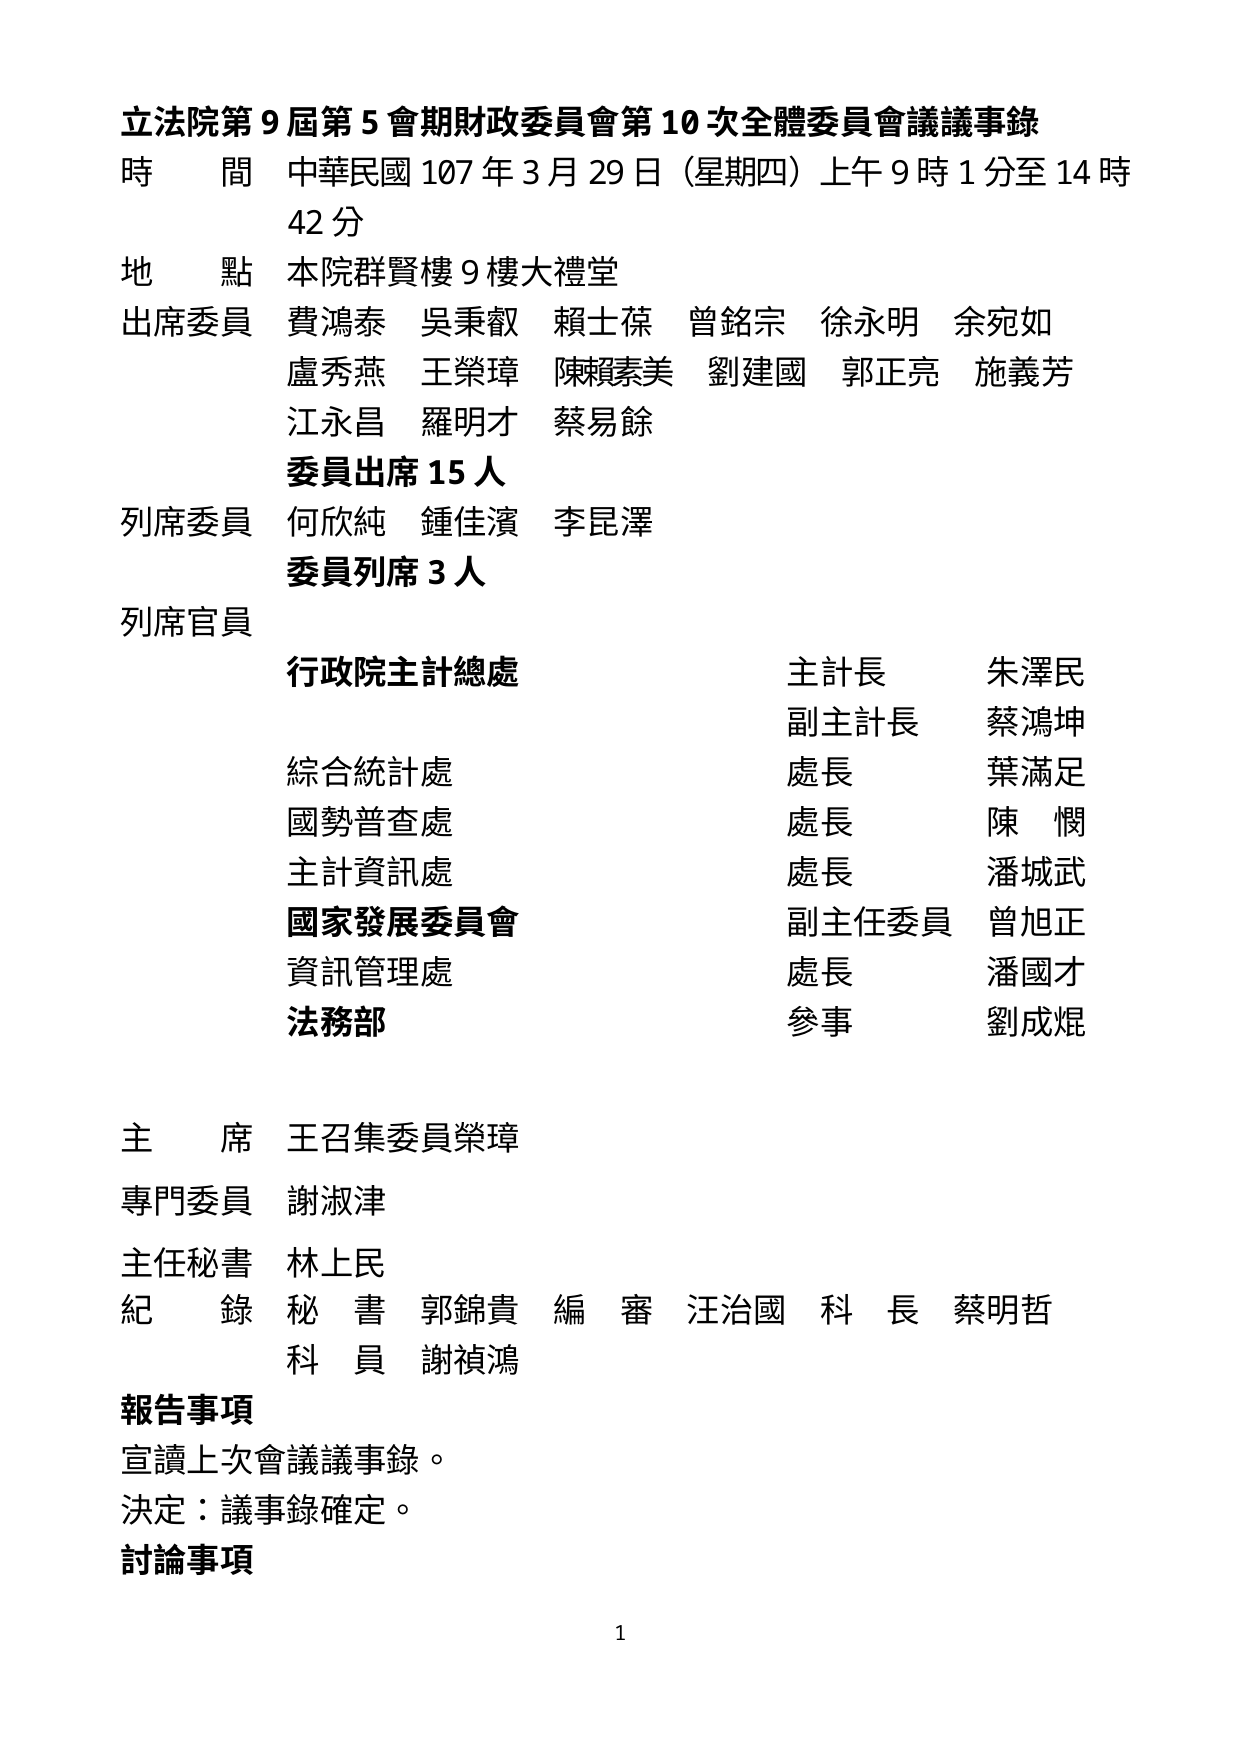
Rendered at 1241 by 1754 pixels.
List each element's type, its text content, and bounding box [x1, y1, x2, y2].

text 列席官員 [120, 594, 1120, 644]
text 決定：議事錄確定。 [120, 1482, 1120, 1532]
text 宣讀上次會議議事錄。 [120, 1432, 1120, 1482]
text 時 間 中華民國107年3月29日（星期四）上午9時1分至14時42分 [120, 144, 1170, 244]
text 出席委員 費鴻泰 吳秉叡 賴士葆 曾銘宗 徐永明 余宛如 盧秀燕 王榮璋 陳賴素美 劉建國 郭正亮 施義芳 江永昌 羅明才 蔡易餘 [120, 294, 1087, 444]
text 副主計長 蔡鴻坤 [287, 694, 1120, 744]
text 法務部 參事 劉成焜 [287, 994, 1120, 1044]
text 紀 錄 秘 書 郭錦貴 編 審 汪治國 科 長 蔡明哲 [120, 1282, 1170, 1332]
text 列席委員 何欣純 鍾佳濱 李昆澤 [120, 494, 1087, 544]
text 綜合統計處 處長 葉滿足 [287, 744, 1120, 794]
text 主計資訊處 處長 潘城武 [287, 844, 1120, 894]
text 主 席 王召集委員榮璋 [120, 1094, 1120, 1157]
text 行政院主計總處 主計長 朱澤民 [287, 644, 1120, 694]
text 主任秘書 林上民 [120, 1219, 1120, 1282]
text 立法院第9屆第5會期財政委員會第10次全體委員會議議事錄 [120, 94, 1153, 144]
text 委員列席3人 [287, 544, 1120, 594]
text 地 點 本院群賢樓9樓大禮堂 [120, 244, 1170, 294]
text 資訊管理處 處長 潘國才 [287, 944, 1120, 994]
text 討論事項 [120, 1532, 1120, 1582]
text 委員出席15人 [287, 444, 1120, 494]
text 國勢普查處 處長 陳 憫 [287, 794, 1120, 844]
text 科 員 謝禎鴻 [120, 1332, 1170, 1382]
text 報告事項 [120, 1382, 1120, 1432]
text 專門委員 謝淑津 [120, 1157, 1120, 1219]
text 國家發展委員會 副主任委員 曾旭正 [287, 894, 1120, 944]
